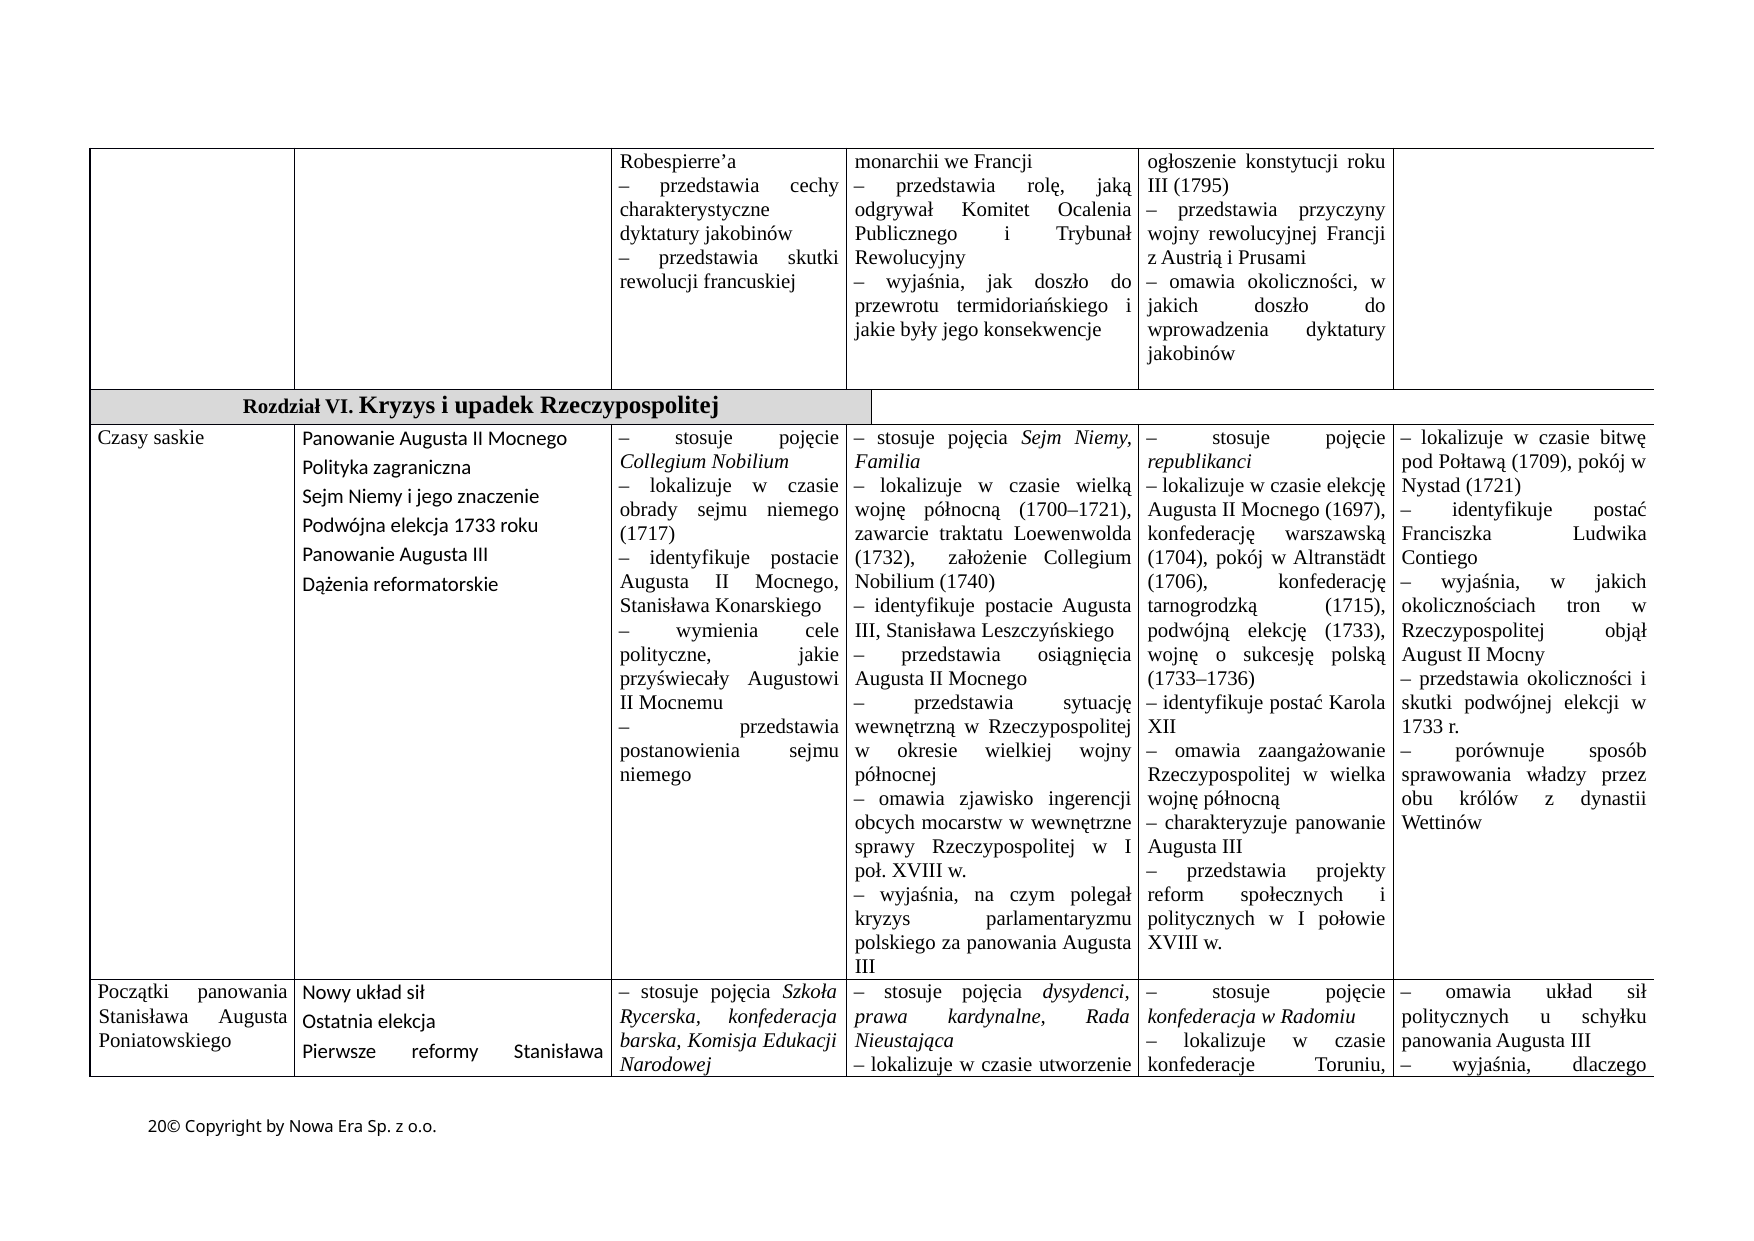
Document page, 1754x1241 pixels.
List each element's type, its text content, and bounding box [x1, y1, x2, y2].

table_cell ogłoszenie konstytucji roku III (1795) – przedstawia przyczyny wojny rewolucyjnej Francji z Austrią i Prusami – omawia okoliczności, w jakich doszło do wprowadzenia dyktatury jakobinów [1139, 149, 1393, 389]
table_cell – stosuje pojęcie republikanci – lokalizuje w czasie elekcję Augusta II Mocnego (1697), konfederację warszawską (1704), pokój w Altranstädt (1706), konfederację tarnogrodzką (1715), podwójną elekcję (1733), wojnę o sukcesję polską (1733–1736) – identyfikuje postać Karola XII – omawia zaangażowanie Rzeczypospolitej w wielka wojnę północną – charakteryzuje panowanie Augusta III – przedstawia projekty reform społecznych i politycznych w I połowie XVIII w. [1139, 425, 1393, 978]
table_cell [295, 149, 611, 389]
table_cell – stosuje pojęcie konfederacja w Radomiu – lokalizuje w czasie konfederacje Toruniu, [1139, 980, 1393, 1076]
table_cell Czasy saskie [91, 425, 294, 978]
table_cell Nowy układ sił Ostatnia elekcja Pierwsze reformy Stanisława [295, 980, 611, 1076]
table_cell Początki panowania Stanisława Augusta Poniatowskiego [91, 980, 294, 1076]
table_cell – stosuje pojęcia Szkoła Rycerska, konfederacja barska, Komisja Edukacji Narodowej [612, 980, 846, 1076]
table_cell – stosuje pojęcia Sejm Niemy, Familia – lokalizuje w czasie wielką wojnę północną (1700–1721), zawarcie traktatu Loewenwolda (1732), założenie Collegium Nobilium (1740) – identyfikuje postacie Augusta III, Stanisława Leszczyńskiego – przedstawia osiągnięcia Augusta II Mocnego – przedstawia sytuację wewnętrzną w Rzeczypospolitej w okresie wielkiej wojny północnej – omawia zjawisko ingerencji obcych mocarstw w wewnętrzne sprawy Rzeczypospolitej w I poł. XVIII w. – wyjaśnia, na czym polegał kryzys parlamentaryzmu polskiego za panowania Augusta III [847, 425, 1138, 978]
table_cell Robespierre’a – przedstawia cechy charakterystyczne dyktatury jakobinów – przedstawia skutki rewolucji francuskiej [612, 149, 846, 389]
table_cell Rozdział VI. Kryzys i upadek Rzeczypospolitej [91, 390, 871, 424]
table_cell monarchii we Francji – przedstawia rolę, jaką odgrywał Komitet Ocalenia Publicznego i Trybunał Rewolucyjny – wyjaśnia, jak doszło do przewrotu termidoriańskiego i jakie były jego konsekwencje [847, 149, 1138, 389]
table_cell – lokalizuje w czasie bitwę pod Połtawą (1709), pokój w Nystad (1721) – identyfikuje postać Franciszka Ludwika Contiego – wyjaśnia, w jakich okolicznościach tron w Rzeczypospolitej objął August II Mocny – przedstawia okoliczności i skutki podwójnej elekcji w 1733 r. – porównuje sposób sprawowania władzy przez obu królów z dynastii Wettinów [1394, 425, 1654, 978]
table_cell – stosuje pojęcia dysydenci, prawa kardynalne, Rada Nieustająca – lokalizuje w czasie utworzenie [847, 980, 1138, 1076]
table_cell – omawia układ sił politycznych u schyłku panowania Augusta III – wyjaśnia, dlaczego [1394, 980, 1654, 1076]
table_cell [1394, 149, 1654, 389]
table_cell – stosuje pojęcie Collegium Nobilium – lokalizuje w czasie obrady sejmu niemego (1717) – identyfikuje postacie Augusta II Mocnego, Stanisława Konarskiego – wymienia cele polityczne, jakie przyświecały Augustowi II Mocnemu – przedstawia postanowienia sejmu niemego [612, 425, 846, 978]
table_cell Panowanie Augusta II Mocnego Polityka zagraniczna Sejm Niemy i jego znaczenie Podwójna elekcja 1733 roku Panowanie Augusta III Dążenia reformatorskie [295, 425, 611, 978]
table_cell [91, 149, 294, 389]
